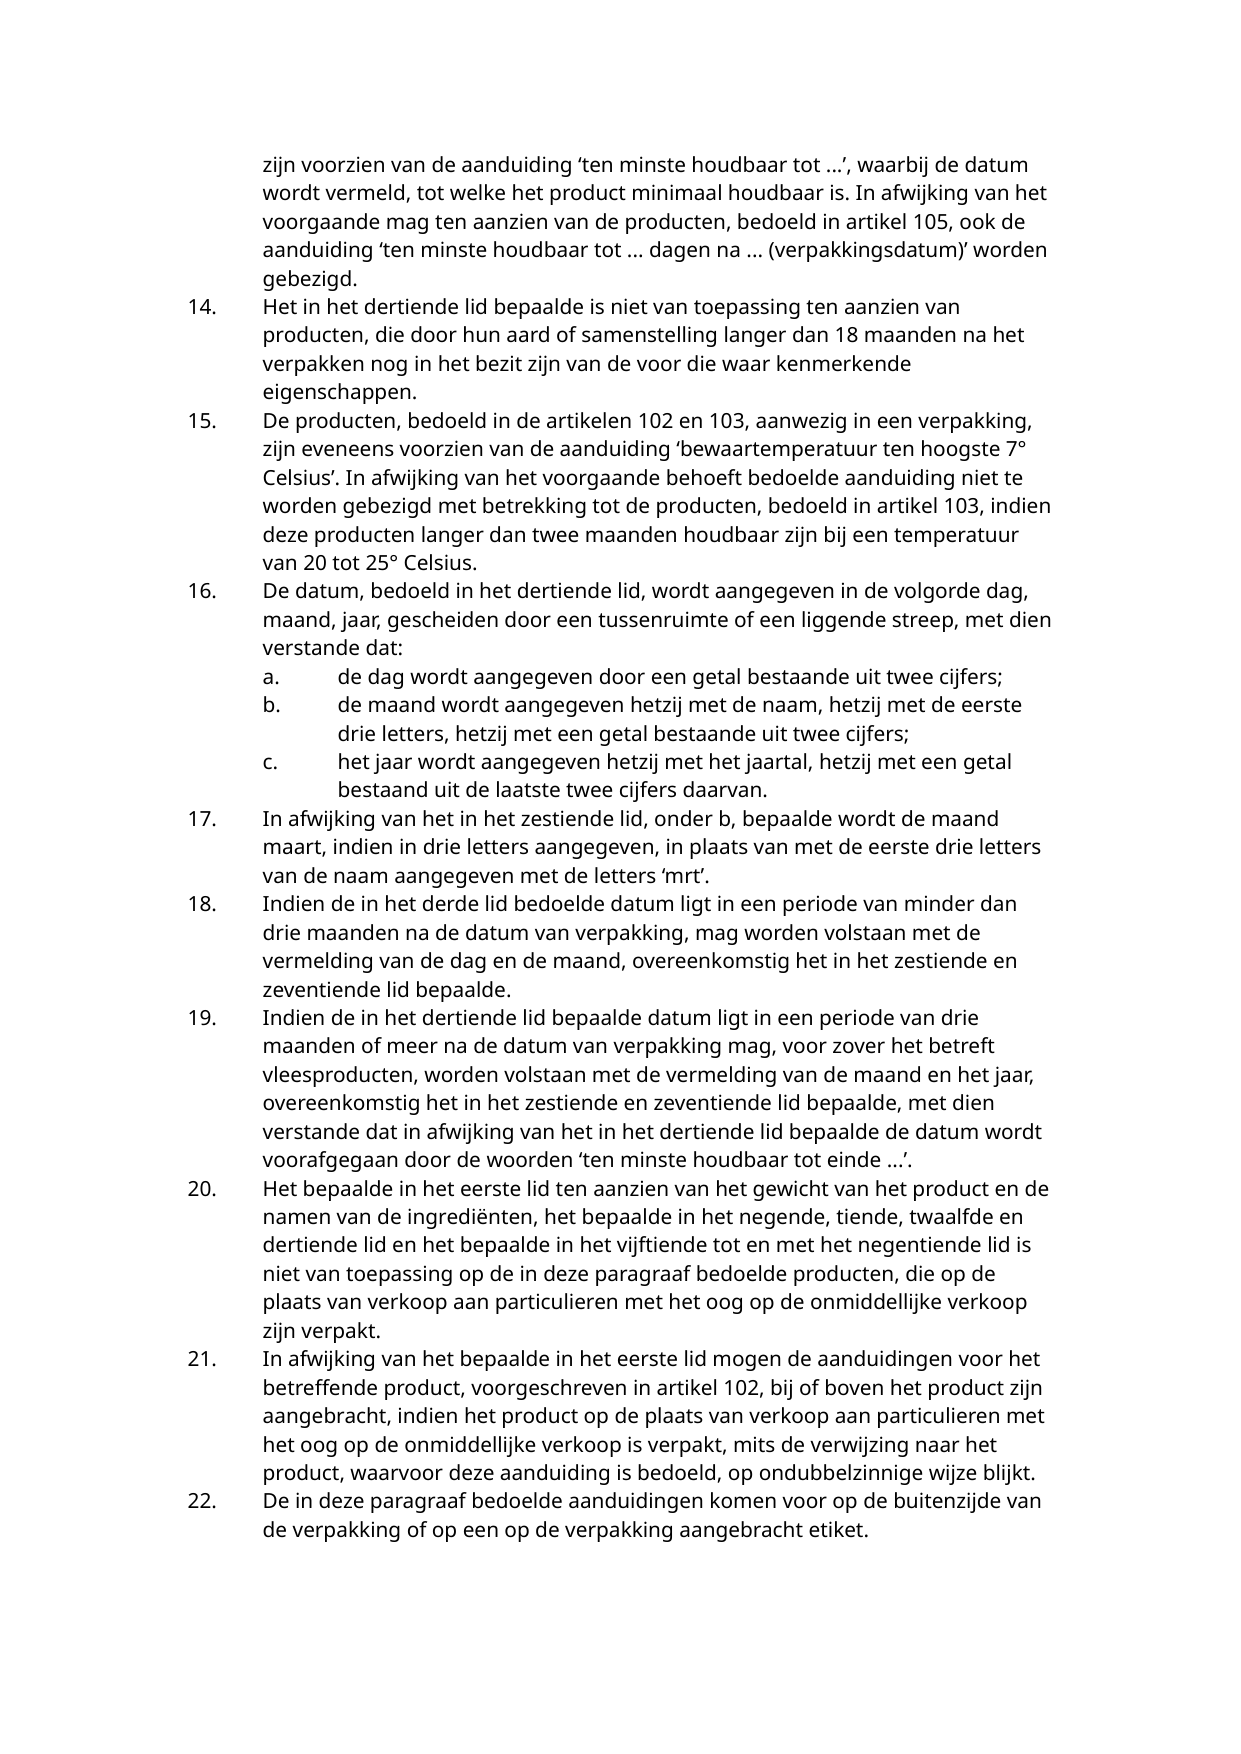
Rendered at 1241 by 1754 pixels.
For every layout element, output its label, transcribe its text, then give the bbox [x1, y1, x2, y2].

list Het bepaalde in het eerste lid ten aanzien van het gewicht van het product en de namen van de ingrediënten, het bepaalde in het negende, tiende, twaalfde en dertiende lid en het bepaalde in het vijftiende tot en met het negentiende lid is niet van toepassing op de in deze paragraaf bedoelde producten, die op de plaats van verkoop aan particulieren met het oog op de onmiddellijke verkoop zijn verpakt. [187, 1174, 1053, 1344]
list In afwijking van het in het zestiende lid, onder b, bepaalde wordt de maand maart, indien in drie letters aangegeven, in plaats van met de eerste drie letters van de naam aangegeven met de letters ‘mrt’. [187, 804, 1053, 889]
list De datum, bedoeld in het dertiende lid, wordt aangegeven in de volgorde dag, maand, jaar, gescheiden door een tussenruimte of een liggende streep, met dien verstande dat: [187, 577, 1053, 662]
list het jaar wordt aangegeven hetzij met het jaartal, hetzij met een getal bestaand uit de laatste twee cijfers daarvan. [262, 747, 1053, 804]
list De producten, bedoeld in de artikelen 102 en 103, aanwezig in een verpakking, zijn eveneens voorzien van de aanduiding ‘bewaartemperatuur ten hoogste 7° Celsius’. In afwijking van het voorgaande behoeft bedoelde aanduiding niet te worden gebezigd met betrekking tot de producten, bedoeld in artikel 103, indien deze producten langer dan twee maanden houdbaar zijn bij een temperatuur van 20 tot 25° Celsius. [187, 406, 1053, 577]
list de maand wordt aangegeven hetzij met de naam, hetzij met de eerste drie letters, hetzij met een getal bestaande uit twee cijfers; [262, 690, 1053, 747]
list Indien de in het derde lid bedoelde datum ligt in een periode van minder dan drie maanden na de datum van verpakking, mag worden volstaan met de vermelding van de dag en de maand, overeenkomstig het in het zestiende en zeventiende lid bepaalde. [187, 889, 1053, 1003]
list zijn voorzien van de aanduiding ‘ten minste houdbaar tot ...’, waarbij de datum wordt vermeld, tot welke het product minimaal houdbaar is. In afwijking van het voorgaande mag ten aanzien van de producten, bedoeld in artikel 105, ook de aanduiding ‘ten minste houdbaar tot ... dagen na ... (verpakkingsdatum)’ worden gebezigd. [187, 150, 1053, 292]
list Indien de in het dertiende lid bepaalde datum ligt in een periode van drie maanden of meer na de datum van verpakking mag, voor zover het betreft vleesproducten, worden volstaan met de vermelding van de maand en het jaar, overeenkomstig het in het zestiende en zeventiende lid bepaalde, met dien verstande dat in afwijking van het in het dertiende lid bepaalde de datum wordt voorafgegaan door de woorden ‘ten minste houdbaar tot einde ...’. [187, 1003, 1053, 1174]
list Het in het dertiende lid bepaalde is niet van toepassing ten aanzien van producten, die door hun aard of samenstelling langer dan 18 maanden na het verpakken nog in het bezit zijn van de voor die waar kenmerkende eigenschappen. [187, 292, 1053, 406]
list De in deze paragraaf bedoelde aanduidingen komen voor op de buitenzijde van de verpakking of op een op de verpakking aangebracht etiket. [187, 1487, 1053, 1543]
list de dag wordt aangegeven door een getal bestaande uit twee cijfers; [262, 662, 1053, 690]
list In afwijking van het bepaalde in het eerste lid mogen de aanduidingen voor het betreffende product, voorgeschreven in artikel 102, bij of boven het product zijn aangebracht, indien het product op de plaats van verkoop aan particulieren met het oog op de onmiddellijke verkoop is verpakt, mits de verwijzing naar het product, waarvoor deze aanduiding is bedoeld, op ondubbelzinnige wijze blijkt. [187, 1344, 1053, 1487]
